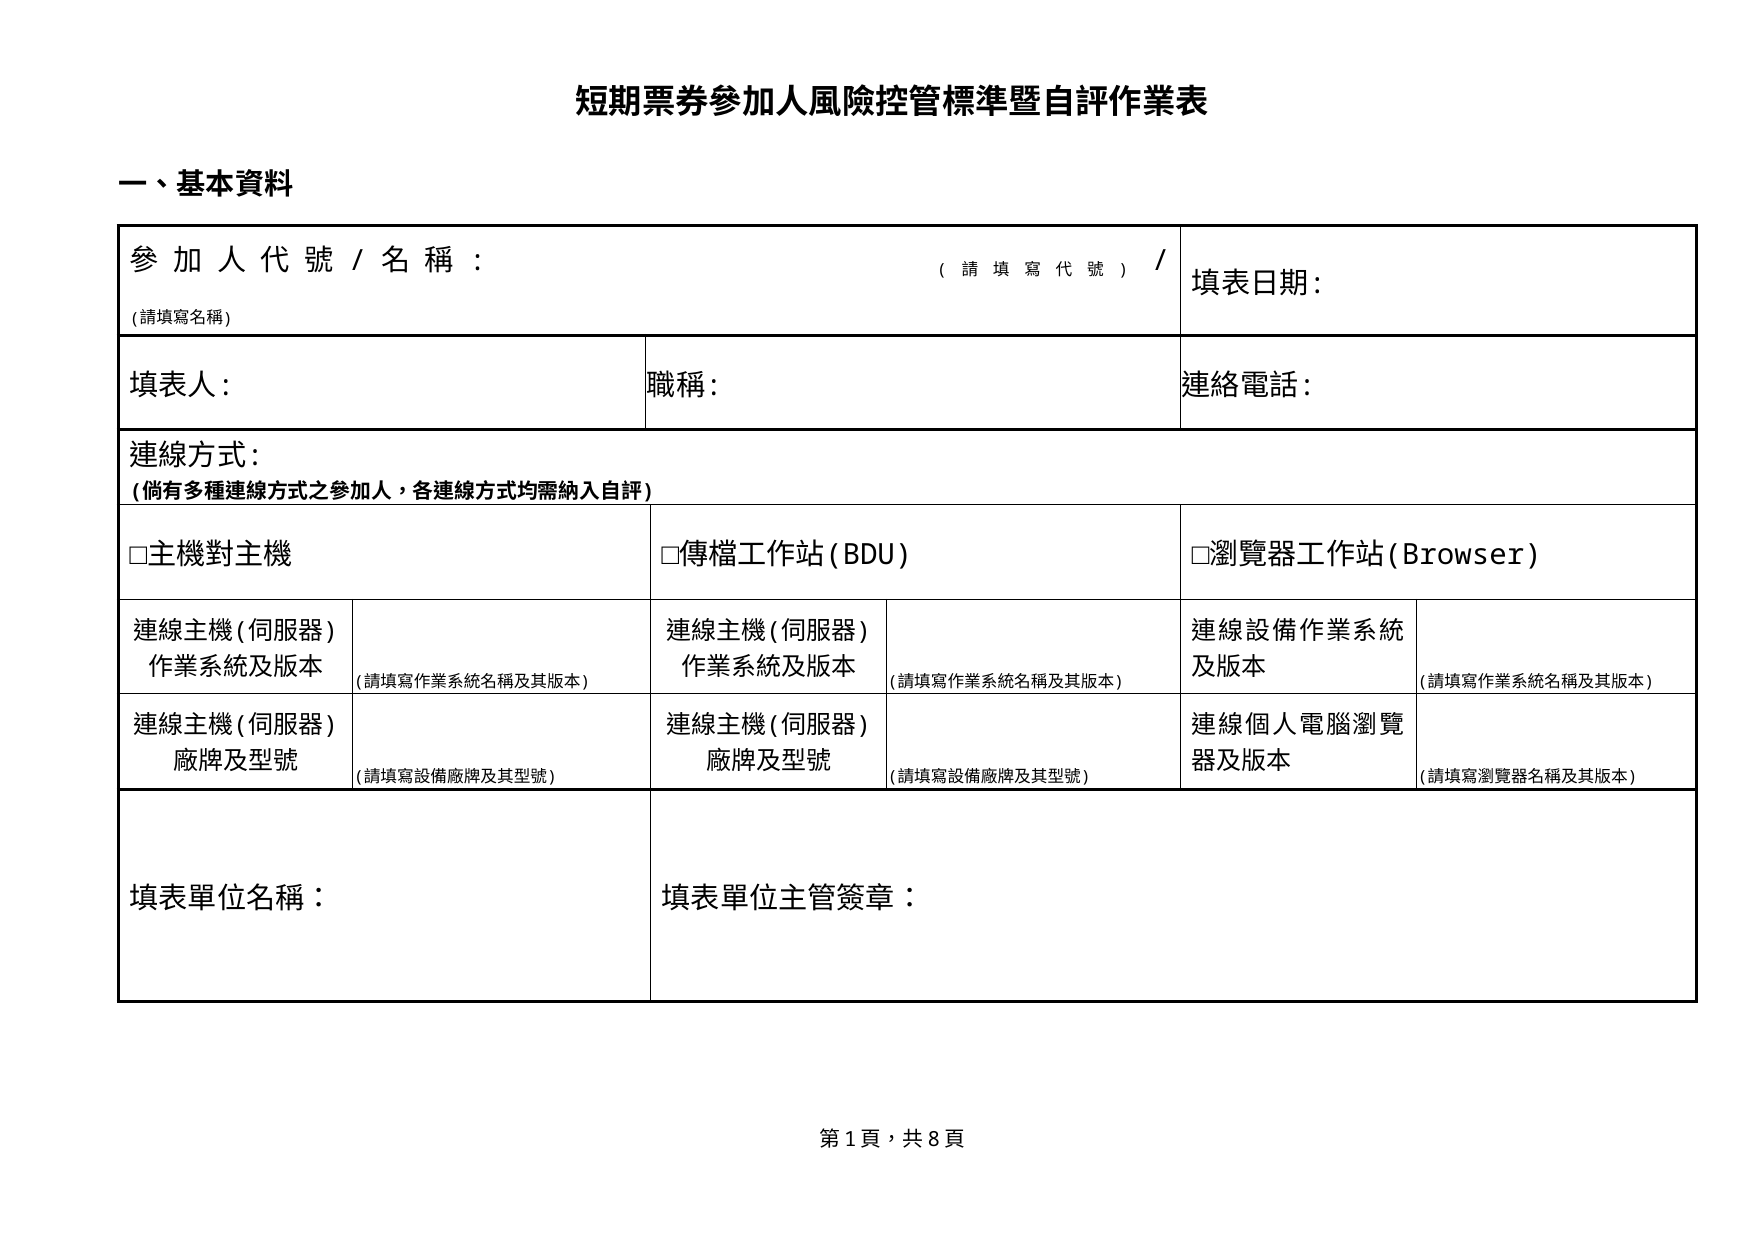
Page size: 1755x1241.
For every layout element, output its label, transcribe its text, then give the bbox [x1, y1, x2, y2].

table_cell 連線主機(伺服器)廠牌及型號 [651, 694, 886, 788]
table_cell □瀏覽器工作站(Browser) [1181, 505, 1695, 599]
table_cell 連線設備作業系統及版本 [1181, 600, 1416, 693]
table_cell (請填寫作業系統名稱及其版本) [353, 600, 650, 693]
table_cell (請填寫瀏覽器名稱及其版本) [1417, 694, 1695, 788]
table_cell 填表單位名稱： [120, 791, 650, 1000]
text 一、基本資料 [118, 161, 1665, 203]
table_cell (請填寫作業系統名稱及其版本) [887, 600, 1180, 693]
table_header 參加人代號/名稱: (請填寫代號) / (請填寫名稱) [120, 227, 1180, 334]
table_cell 連線主機(伺服器)廠牌及型號 [120, 694, 352, 788]
table_cell □主機對主機 [120, 505, 650, 599]
table_cell 填表單位主管簽章： [651, 791, 1695, 1000]
table_cell (請填寫設備廠牌及其型號) [887, 694, 1180, 788]
table_cell 連絡電話: [1181, 337, 1695, 428]
table_cell 連線主機(伺服器)作業系統及版本 [651, 600, 886, 693]
table_cell □傳檔工作站(BDU) [651, 505, 1180, 599]
table_cell 連線方式: (倘有多種連線方式之參加人，各連線方式均需納入自評) [120, 431, 1695, 504]
table_cell 填表人: [120, 337, 645, 428]
table_cell 連線個人電腦瀏覽器及版本 [1181, 694, 1416, 788]
table_cell (請填寫設備廠牌及其型號) [353, 694, 650, 788]
table_cell 連線主機(伺服器)作業系統及版本 [120, 600, 352, 693]
table_cell 職稱: [646, 337, 1180, 428]
table_header 填表日期: [1181, 227, 1695, 334]
table_cell (請填寫作業系統名稱及其版本) [1417, 600, 1695, 693]
